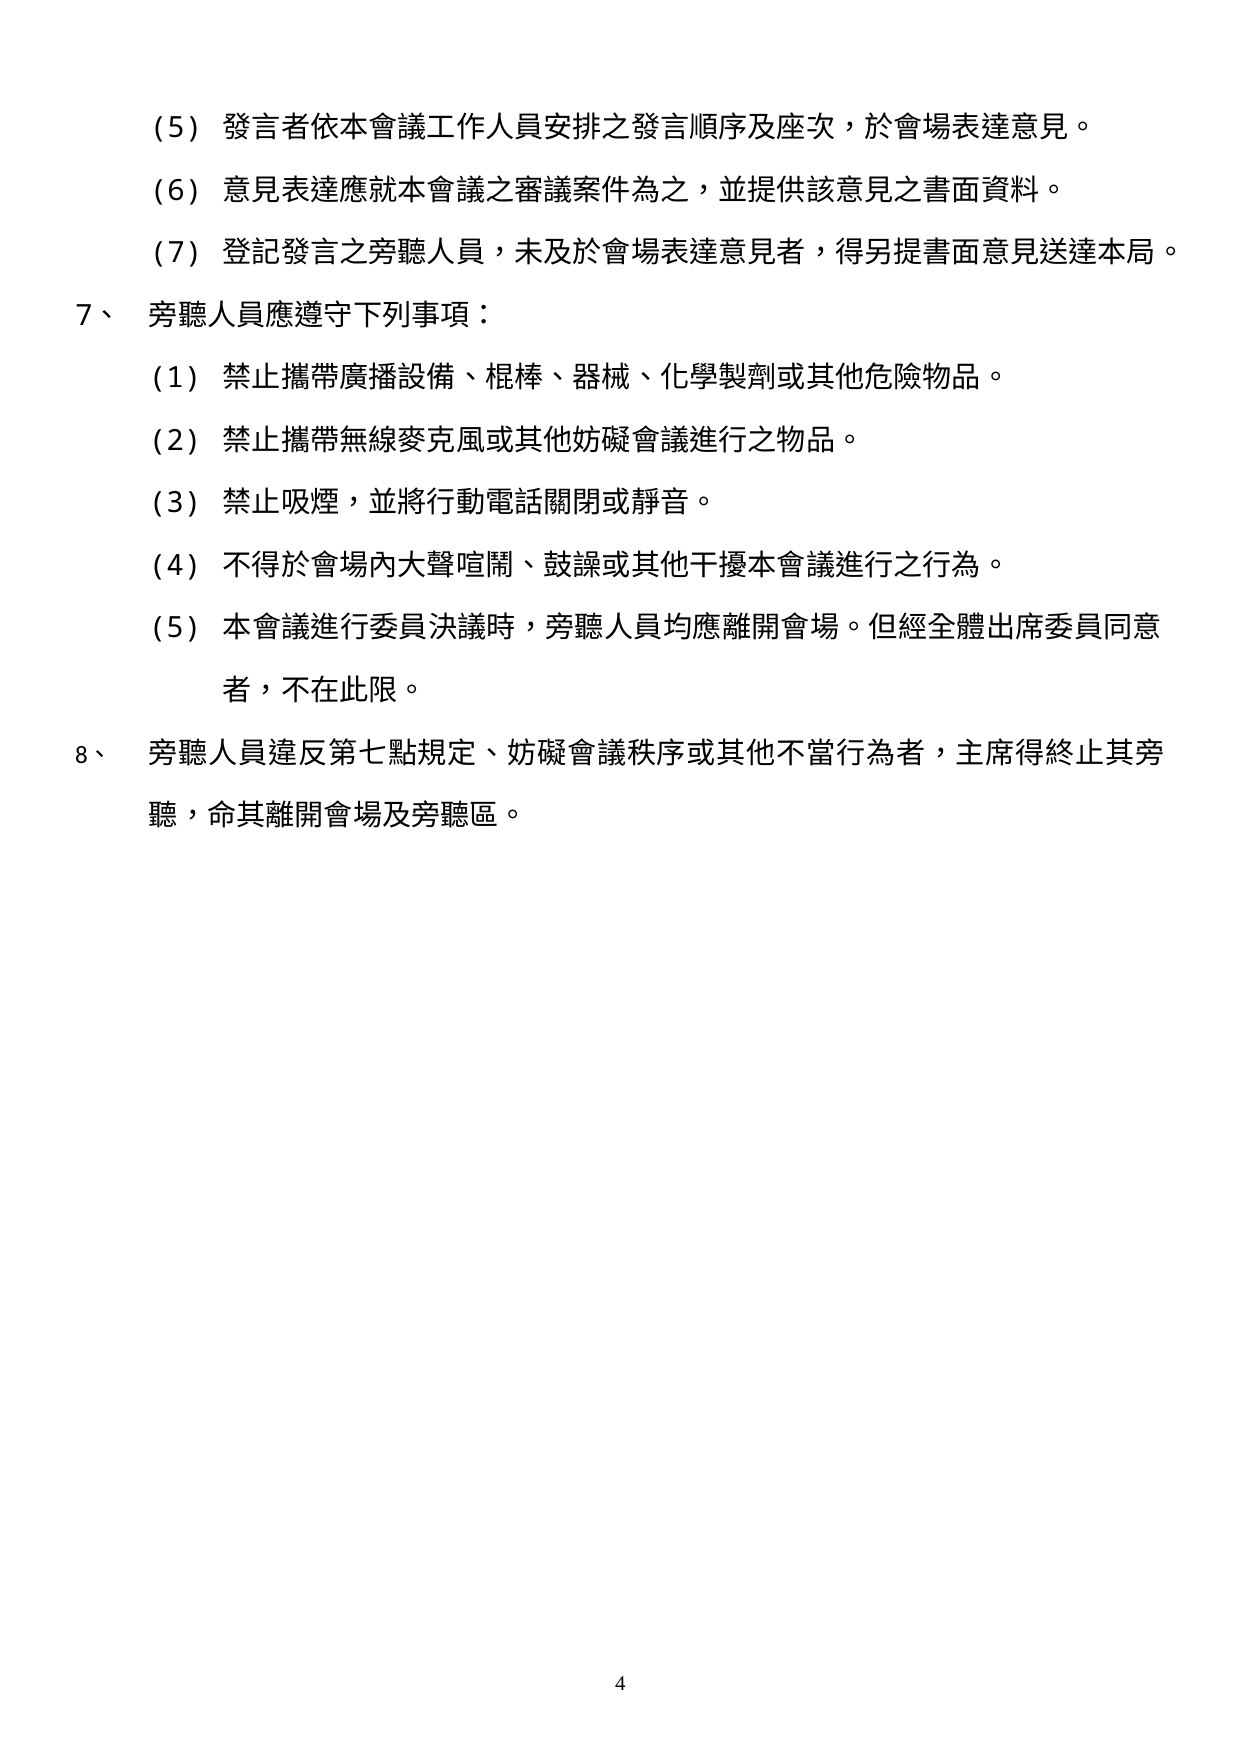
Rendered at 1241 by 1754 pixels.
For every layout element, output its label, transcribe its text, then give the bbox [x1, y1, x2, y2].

list 不得於會場內大聲喧鬧、鼓譟或其他干擾本會議進行之行為。 [149, 521, 1165, 584]
list 旁聽人員應遵守下列事項： [75, 271, 1165, 334]
list 禁止攜帶無線麥克風或其他妨礙會議進行之物品。 [149, 396, 1165, 459]
list 登記發言之旁聽人員，未及於會場表達意見者，得另提書面意見送達本局。 [149, 209, 1165, 271]
list 發言者依本會議工作人員安排之發言順序及座次，於會場表達意見。 [149, 84, 1165, 146]
list 旁聽人員違反第七點規定、妨礙會議秩序或其他不當行為者，主席得終止其旁聽，命其離開會場及旁聽區。 [75, 709, 1165, 834]
list 本會議進行委員決議時，旁聽人員均應離開會場。但經全體出席委員同意者，不在此限。 [149, 584, 1165, 709]
list 禁止吸煙，並將行動電話關閉或靜音。 [149, 459, 1165, 521]
list 意見表達應就本會議之審議案件為之，並提供該意見之書面資料。 [149, 146, 1165, 209]
list 禁止攜帶廣播設備、棍棒、器械、化學製劑或其他危險物品。 [149, 334, 1165, 396]
